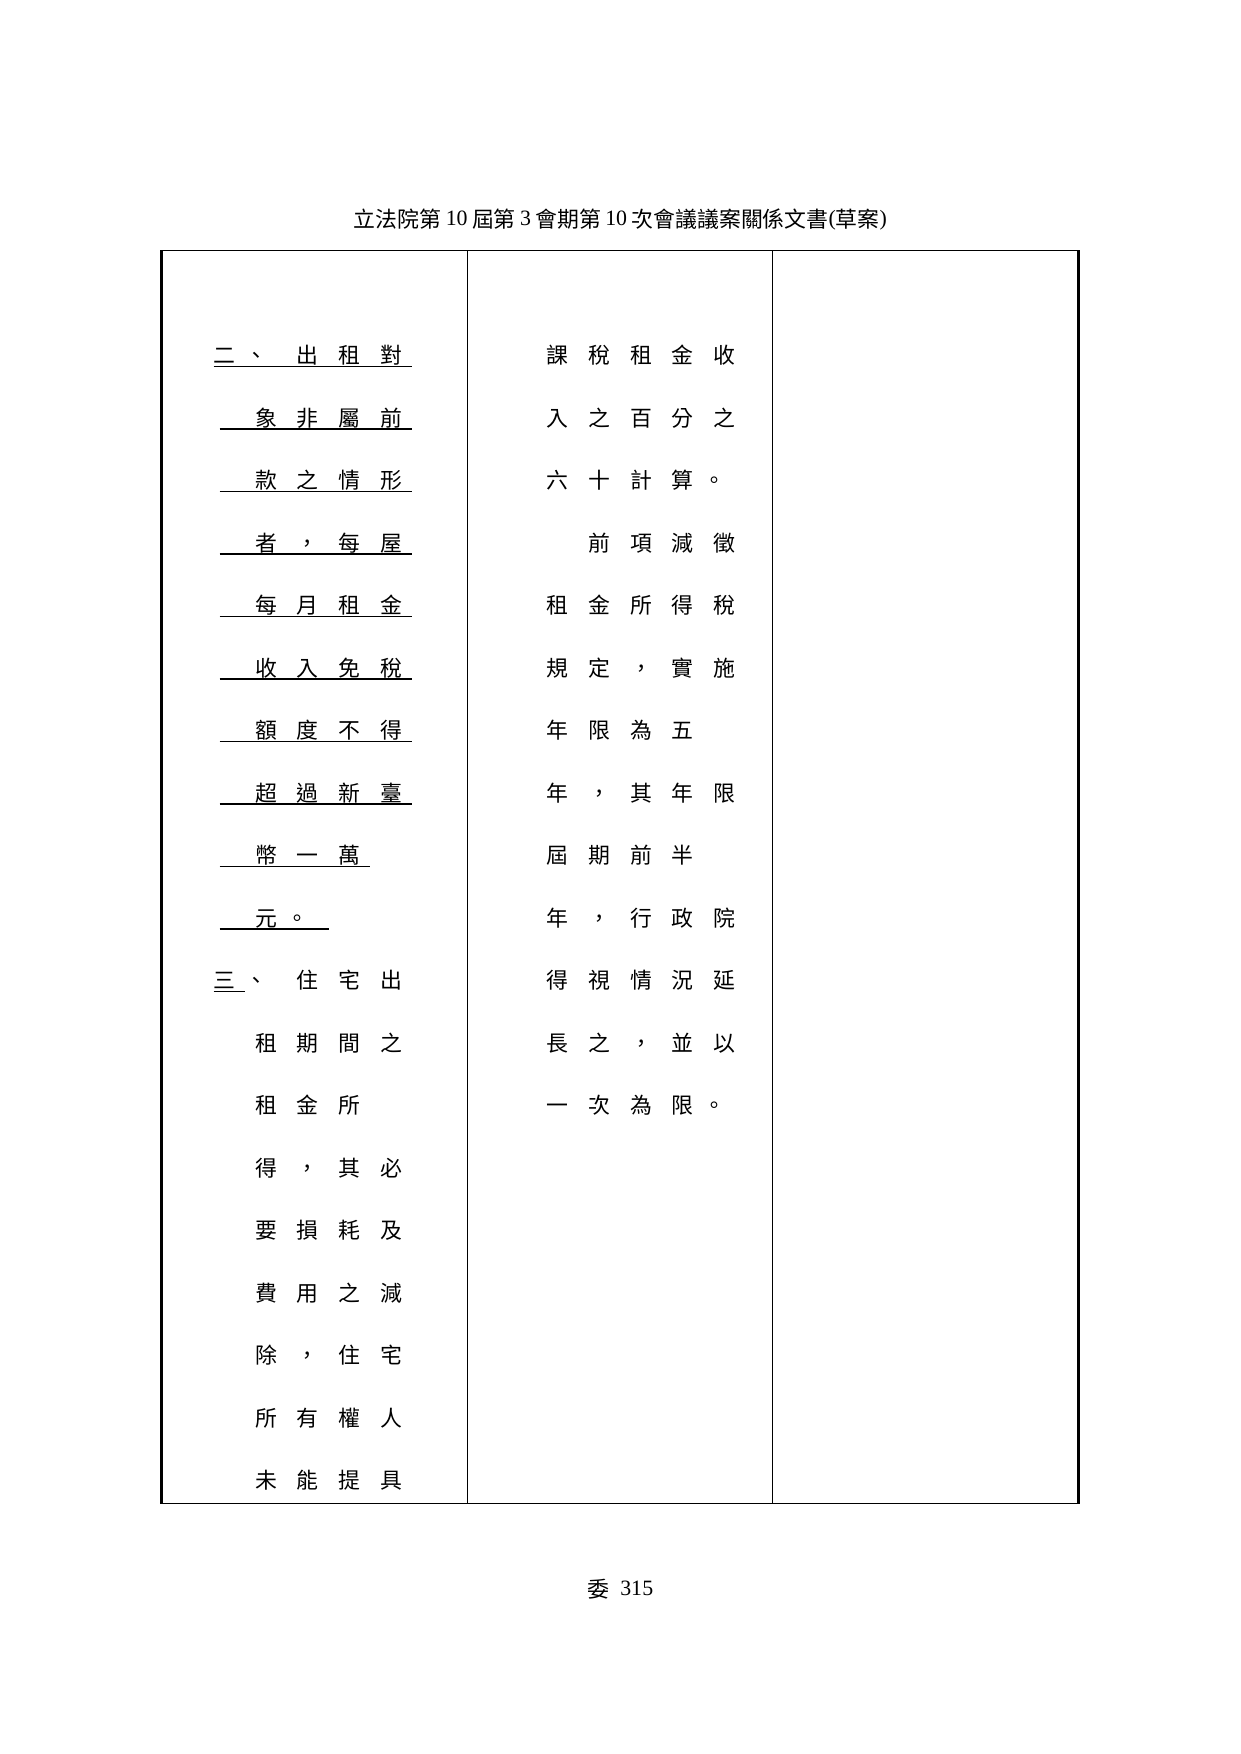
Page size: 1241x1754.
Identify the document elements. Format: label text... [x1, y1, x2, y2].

table_cell [773, 251, 1077, 1503]
table_cell 二、出租對象非屬前款之情形者，每屋每月租金收入免稅額度不得超過新臺幣一萬元。 三、住宅出租期間之租金所得，其必要損耗及費用之減除，住宅所有權人未能提具 [163, 251, 467, 1503]
table_cell 課稅租金收入之百分之六十計算。 前項減徵租金所得稅規定，實施年限為五年，其年限屆期前半年，行政院得視情況延長之，並以一次為限。 [468, 251, 772, 1503]
